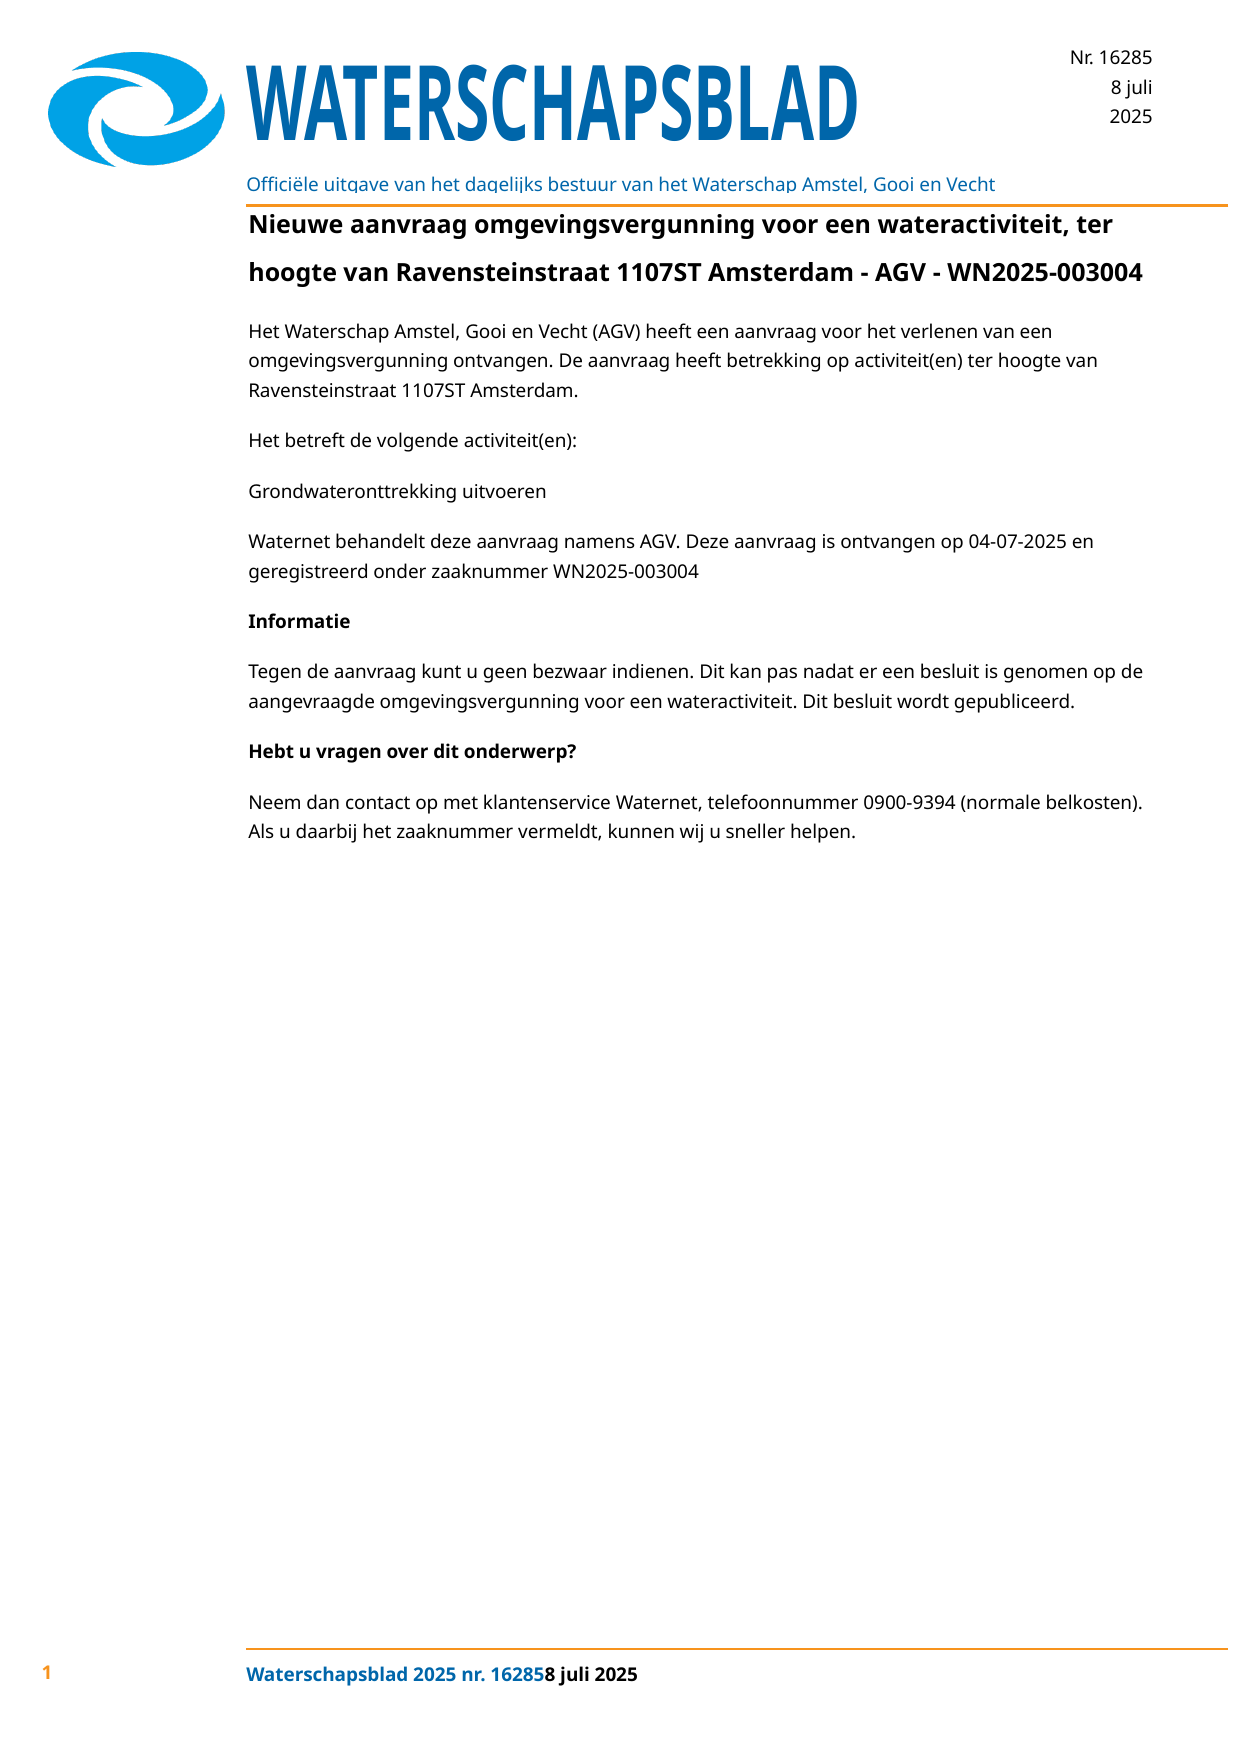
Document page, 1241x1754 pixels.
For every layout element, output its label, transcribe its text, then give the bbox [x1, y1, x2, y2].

text Grondwateronttrekking uitvoeren [248, 478, 1152, 504]
text Nieuwe aanvraag omgevingsvergunning voor een wateractiviteit, ter hoogte van Ravensteinstraat 1107ST Amsterdam - AGV - WN2025-003004 [248, 207, 1152, 288]
text Neem dan contact op met klantenservice Waternet, telefoonnummer 0900-9394 (normale belkosten). Als u daarbij het zaaknummer vermeldt, kunnen wij u sneller helpen. [248, 789, 1152, 844]
text Waternet behandelt deze aanvraag namens AGV. Deze aanvraag is ontvangen op 04-07-2025 en geregistreerd onder zaaknummer WN2025-003004 [248, 528, 1152, 584]
text Het betreft de volgende activiteit(en): [248, 427, 1152, 453]
text Informatie [248, 608, 1152, 634]
text Het Waterschap Amstel, Gooi en Vecht (AGV) heeft een aanvraag voor het verlenen van een omgevingsvergunning ontvangen. De aanvraag heeft betrekking op activiteit(en) ter hoogte van Ravensteinstraat 1107ST Amsterdam. [248, 318, 1152, 403]
text Hebt u vragen over dit onderwerp? [248, 739, 1152, 764]
picture [41, 47, 231, 172]
text Tegen de aanvraag kunt u geen bezwaar indienen. Dit kan pas nadat er een besluit is genomen op de aangevraagde omgevingsvergunning voor een wateractiviteit. Dit besluit wordt gepubliceerd. [248, 659, 1152, 714]
